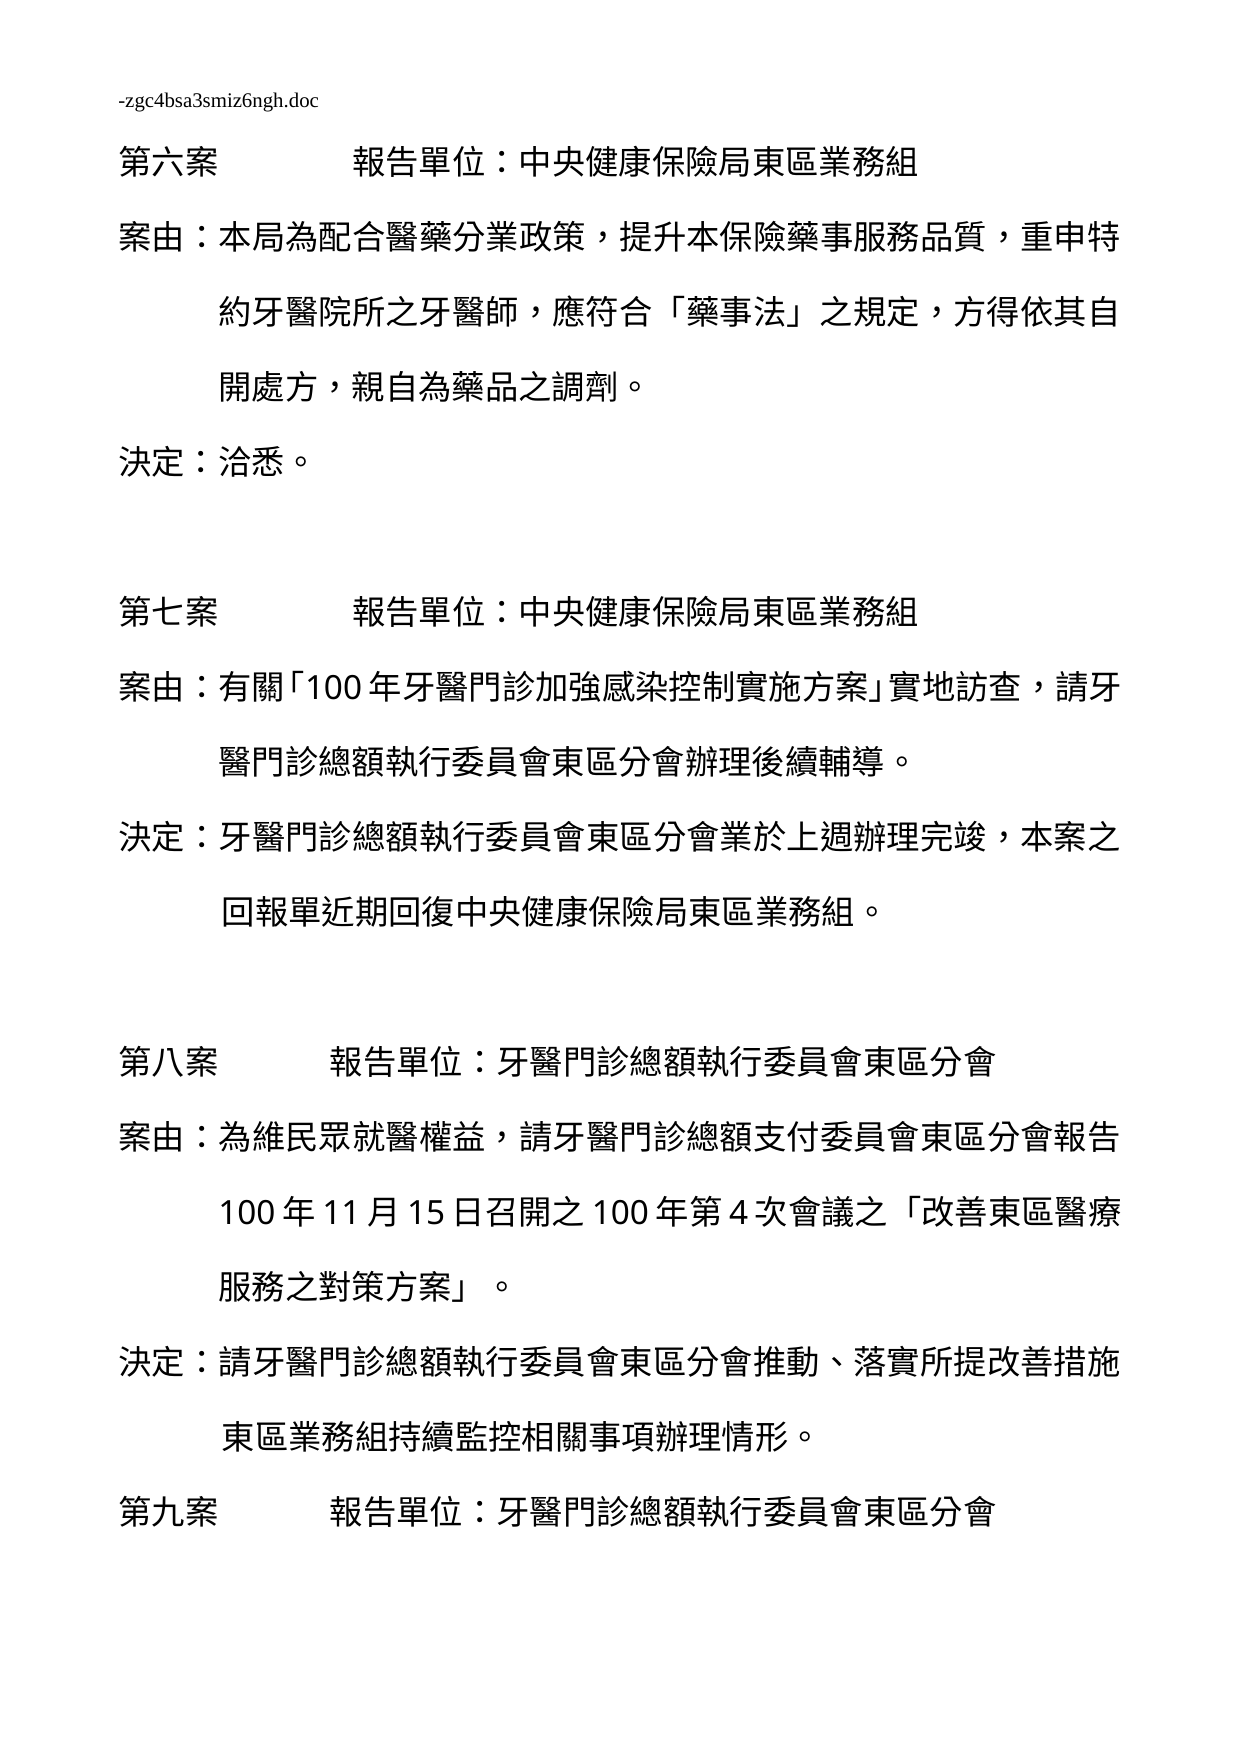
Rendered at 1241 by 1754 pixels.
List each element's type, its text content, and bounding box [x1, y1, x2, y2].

text 案由：為維民眾就醫權益，請牙醫門診總額支付委員會東區分會報告100年11月15日召開之100年第4次會議之「改善東區醫療服務之對策方案」。 [118, 1098, 1122, 1323]
text 案由：本局為配合醫藥分業政策，提升本保險藥事服務品質，重申特約牙醫院所之牙醫師，應符合「藥事法」之規定，方得依其自開處方，親自為藥品之調劑。 [118, 198, 1122, 423]
text 第六案 報告單位：中央健康保險局東區業務組 [118, 123, 1122, 198]
text 案由：有關「100年牙醫門診加強感染控制實施方案」實地訪查，請牙醫門診總額執行委員會東區分會辦理後續輔導。 [118, 648, 1122, 798]
text 第九案 報告單位：牙醫門診總額執行委員會東區分會 [118, 1473, 1122, 1548]
text 第七案 報告單位：中央健康保險局東區業務組 [118, 573, 1122, 648]
text 決定：牙醫門診總額執行委員會東區分會業於上週辦理完竣，本案之回報單近期回復中央健康保險局東區業務組。 [118, 798, 1122, 948]
text 第八案 報告單位：牙醫門診總額執行委員會東區分會 [118, 1023, 1122, 1098]
text 決定：洽悉。 [118, 423, 1122, 498]
text 決定：請牙醫門診總額執行委員會東區分會推動、落實所提改善措施，東區業務組持續監控相關事項辦理情形。 [118, 1323, 1122, 1473]
